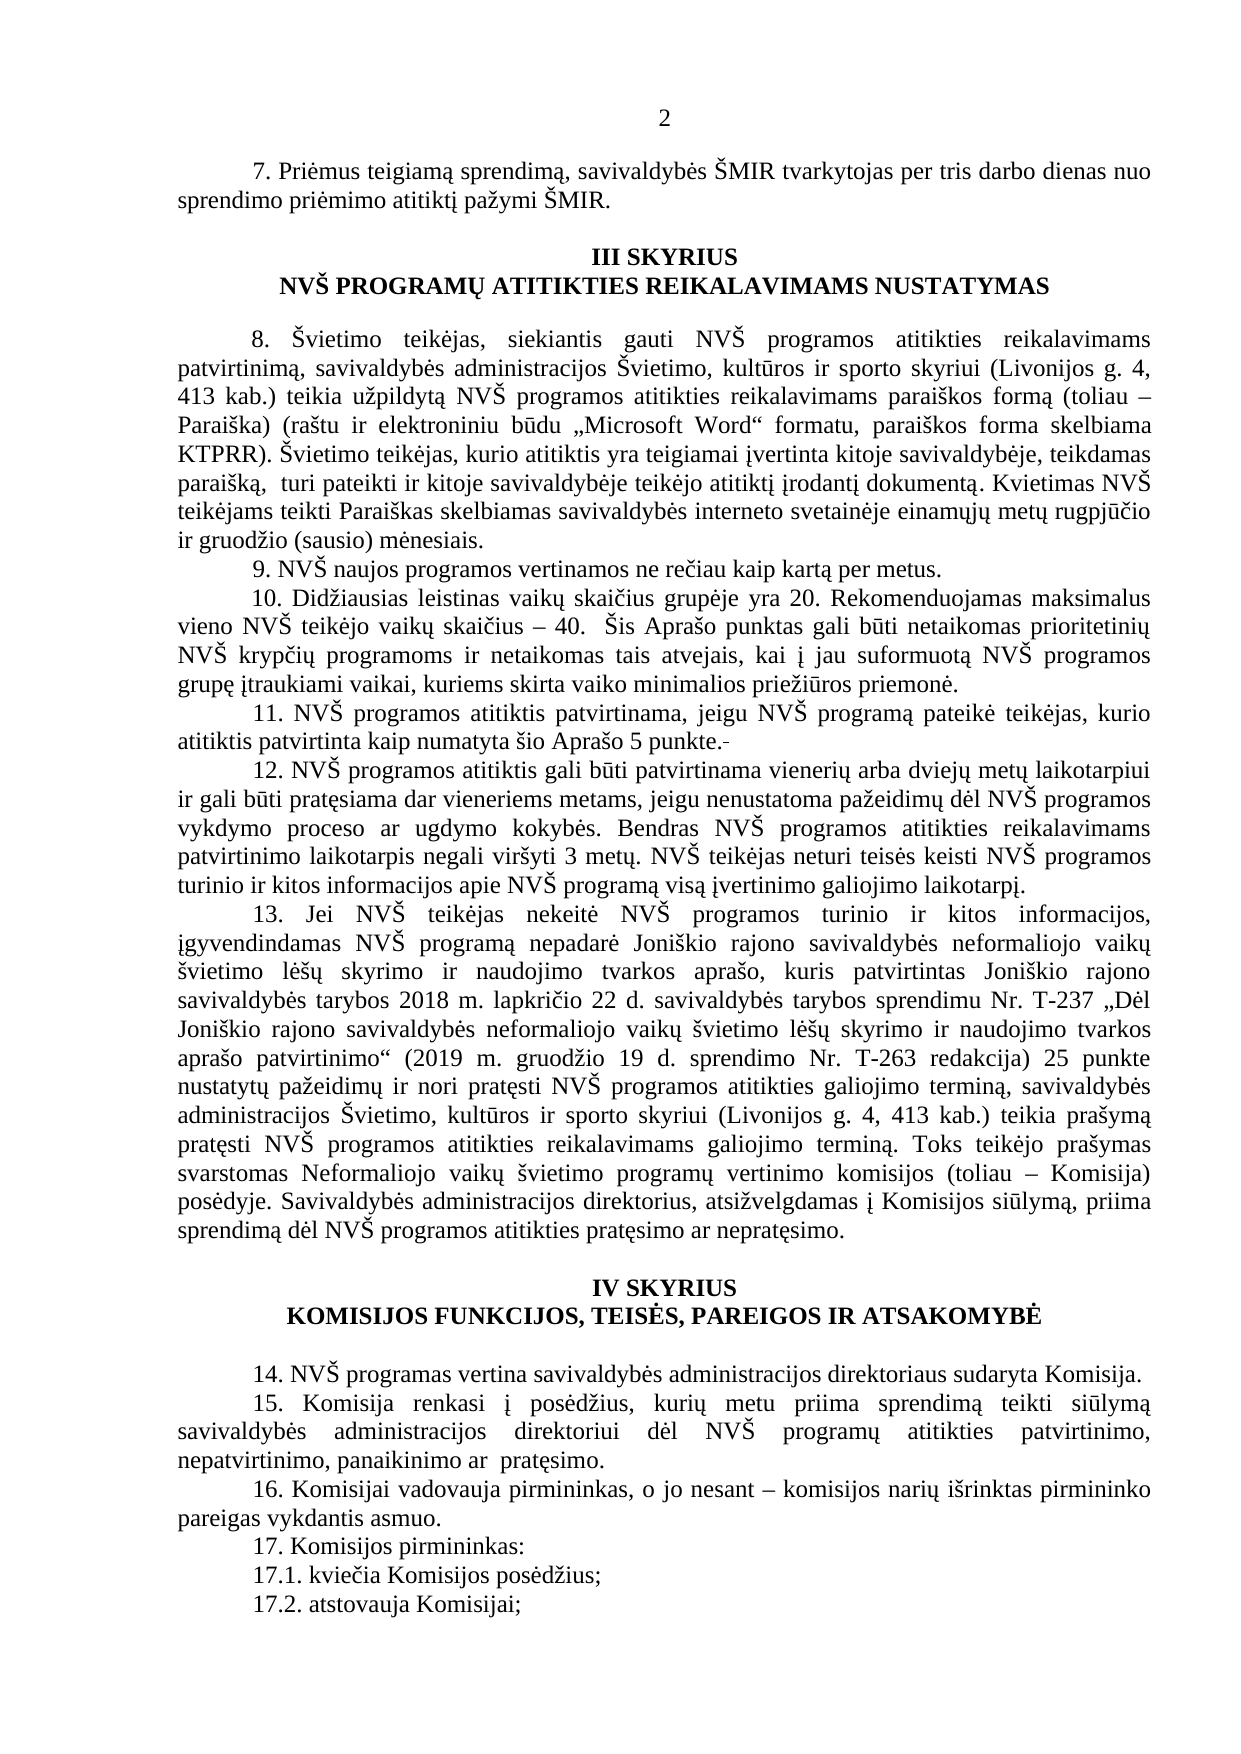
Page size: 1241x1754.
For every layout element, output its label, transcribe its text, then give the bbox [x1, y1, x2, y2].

text 14. NVŠ programas vertina savivaldybės administracijos direktoriaus sudaryta Komisija. [177, 1359, 1152, 1388]
text 13. Jei NVŠ teikėjas nekeitė NVŠ programos turinio ir kitos informacijos, įgyvendindamas NVŠ programą nepadarė Joniškio rajono savivaldybės neformaliojo vaikų švietimo lėšų skyrimo ir naudojimo tvarkos aprašo, kuris patvirtintas Joniškio rajono savivaldybės tarybos 2018 m. lapkričio 22 d. savivaldybės tarybos sprendimu Nr. T-237 „Dėl Joniškio rajono savivaldybės neformaliojo vaikų švietimo lėšų skyrimo ir naudojimo tvarkos aprašo patvirtinimo“ (2019 m. gruodžio 19 d. sprendimo Nr. T-263 redakcija) 25 punkte nustatytų pažeidimų ir nori pratęsti NVŠ programos atitikties galiojimo terminą, savivaldybės administracijos Švietimo, kultūros ir sporto skyriui (Livonijos g. 4, 413 kab.) teikia prašymą pratęsti NVŠ programos atitikties reikalavimams galiojimo terminą. Toks teikėjo prašymas svarstomas Neformaliojo vaikų švietimo programų vertinimo komisijos (toliau – Komisija) posėdyje. Savivaldybės administracijos direktorius, atsižvelgdamas į Komisijos siūlymą, priima sprendimą dėl NVŠ programos atitikties pratęsimo ar nepratęsimo. [177, 899, 1152, 1244]
text 10. Didžiausias leistinas vaikų skaičius grupėje yra 20. Rekomenduojamas maksimalus vieno NVŠ teikėjo vaikų skaičius – 40. Šis Aprašo punktas gali būti netaikomas prioritetinių NVŠ krypčių programoms ir netaikomas tais atvejais, kai į jau suformuotą NVŠ programos grupę įtraukiami vaikai, kuriems skirta vaiko minimalios priežiūros priemonė. [177, 583, 1152, 698]
text III SKYRIUS [177, 242, 1152, 271]
text 9. NVŠ naujos programos vertinamos ne rečiau kaip kartą per metus. [177, 554, 1152, 583]
text 15. Komisija renkasi į posėdžius, kurių metu priima sprendimą teikti siūlymą savivaldybės administracijos direktoriui dėl NVŠ programų atitikties patvirtinimo, nepatvirtinimo, panaikinimo ar pratęsimo. [177, 1388, 1152, 1474]
text NVŠ PROGRAMŲ atitikties reikalavimams nustatymAS [177, 271, 1152, 300]
text Komisijos FUNKCIJOS, TEISĖS, PAREIGOS IR ATSAKOMYBĖ [177, 1301, 1152, 1330]
text 8. Švietimo teikėjas, siekiantis gauti NVŠ programos atitikties reikalavimams patvirtinimą, savivaldybės administracijos Švietimo, kultūros ir sporto skyriui (Livonijos g. 4, 413 kab.) teikia užpildytą NVŠ programos atitikties reikalavimams paraiškos formą (toliau – Paraiška) (raštu ir elektroniniu būdu „Microsoft Word“ formatu, paraiškos forma skelbiama KTPRR). Švietimo teikėjas, kurio atitiktis yra teigiamai įvertinta kitoje savivaldybėje, teikdamas paraišką, turi pateikti ir kitoje savivaldybėje teikėjo atitiktį įrodantį dokumentą. Kvietimas NVŠ teikėjams teikti Paraiškas skelbiamas savivaldybės interneto svetainėje einamųjų metų rugpjūčio ir gruodžio (sausio) mėnesiais. [177, 324, 1152, 554]
text 17.2. atstovauja Komisijai; [177, 1589, 1152, 1618]
text 17.1. kviečia Komisijos posėdžius; [177, 1560, 1152, 1589]
text 17. Komisijos pirmininkas: [177, 1531, 1152, 1560]
text 11. NVŠ programos atitiktis patvirtinama, jeigu NVŠ programą pateikė teikėjas, kurio atitiktis patvirtinta kaip numatyta šio Aprašo 5 punkte. [177, 698, 1152, 755]
text 16. Komisijai vadovauja pirmininkas, o jo nesant – komisijos narių išrinktas pirmininko pareigas vykdantis asmuo. [177, 1474, 1152, 1531]
text IV SKYRIUS [177, 1273, 1152, 1301]
text 7. Priėmus teigiamą sprendimą, savivaldybės ŠMIR tvarkytojas per tris darbo dienas nuo sprendimo priėmimo atitiktį pažymi ŠMIR. [177, 156, 1152, 214]
text 12. NVŠ programos atitiktis gali būti patvirtinama vienerių arba dviejų metų laikotarpiui ir gali būti pratęsiama dar vieneriems metams, jeigu nenustatoma pažeidimų dėl NVŠ programos vykdymo proceso ar ugdymo kokybės. Bendras NVŠ programos atitikties reikalavimams patvirtinimo laikotarpis negali viršyti 3 metų. NVŠ teikėjas neturi teisės keisti NVŠ programos turinio ir kitos informacijos apie NVŠ programą visą įvertinimo galiojimo laikotarpį. [177, 755, 1152, 899]
